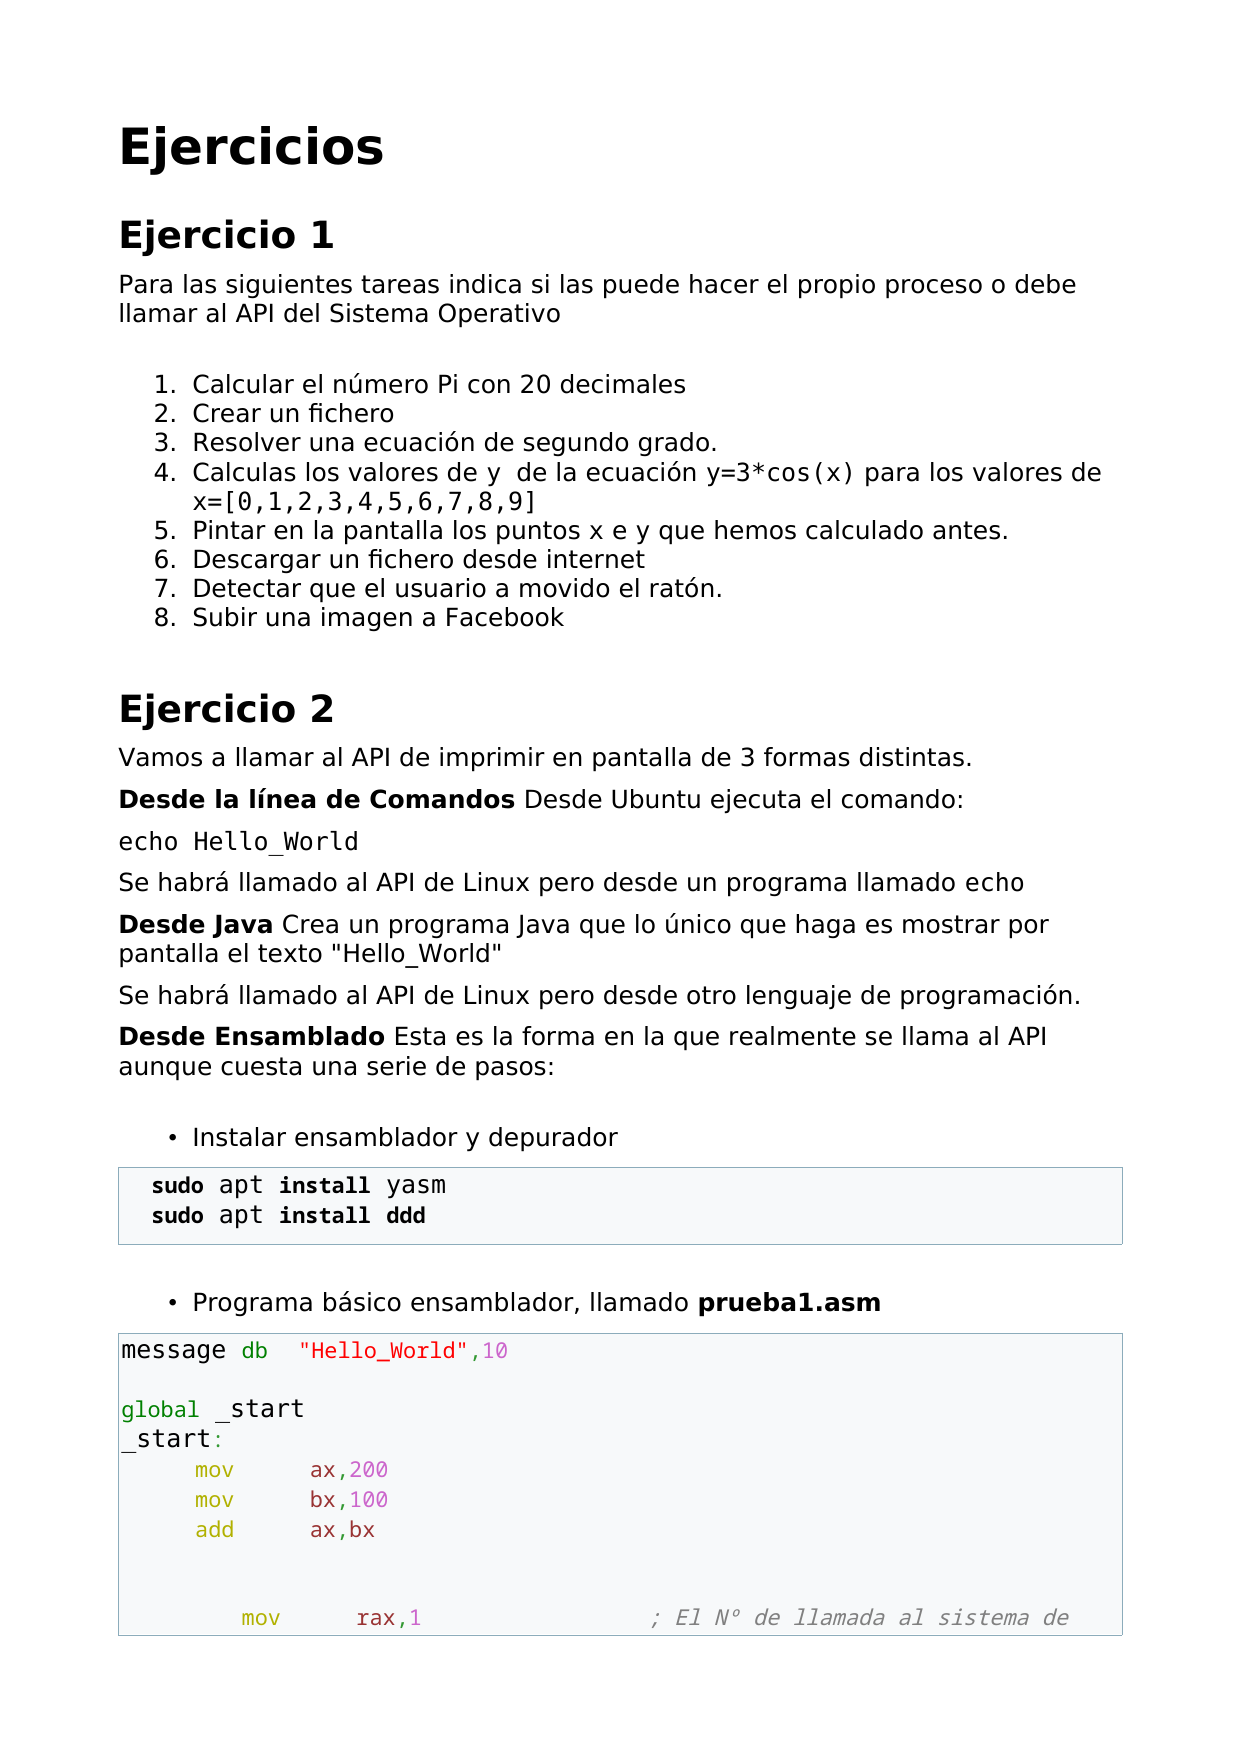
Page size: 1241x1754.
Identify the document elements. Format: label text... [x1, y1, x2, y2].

text Desde Java Crea un programa Java que lo único que haga es mostrar por pantalla el texto "Hello_World" [118, 910, 1122, 968]
list Instalar ensamblador y depurador [177, 1123, 1122, 1152]
list Crear un fichero [177, 399, 1122, 429]
text Se habrá llamado al API de Linux pero desde un programa llamado echo [118, 868, 1122, 898]
subtitle Ejercicio 1 [118, 214, 1122, 257]
table_header sudo apt install yasm sudo apt install ddd [119, 1168, 1122, 1244]
subtitle Ejercicios [118, 118, 1122, 176]
list Detectar que el usuario a movido el ratón. [177, 574, 1122, 604]
text Desde la línea de Comandos Desde Ubuntu ejecuta el comando: [118, 785, 1122, 814]
text Se habrá llamado al API de Linux pero desde otro lenguaje de programación. [118, 981, 1122, 1010]
text echo Hello_World [118, 827, 1122, 856]
table_header message db "Hello_World",10 global _start _start: mov ax,200 mov bx,100 add ax,bx mov rax,1 ; El Nº de llamada al sistema de [119, 1334, 1122, 1634]
text Vamos a llamar al API de imprimir en pantalla de 3 formas distintas. [118, 743, 1122, 773]
list Programa básico ensamblador, llamado prueba1.asm [177, 1288, 1122, 1318]
list Calcular el número Pi con 20 decimales [177, 370, 1122, 399]
list Descargar un fichero desde internet [177, 545, 1122, 574]
text Desde Ensamblado Esta es la forma en la que realmente se llama al API aunque cuesta una serie de pasos: [118, 1023, 1122, 1081]
list Resolver una ecuación de segundo grado. [177, 429, 1122, 458]
text Para las siguientes tareas indica si las puede hacer el propio proceso o debe llamar al API del Sistema Operativo [118, 270, 1122, 328]
list Calculas los valores de y de la ecuación y=3*cos(x) para los valores de x=[0,1,2,3,4,5,6,7,8,9] [177, 458, 1122, 516]
subtitle Ejercicio 2 [118, 687, 1122, 731]
list Pintar en la pantalla los puntos x e y que hemos calculado antes. [177, 516, 1122, 545]
list Subir una imagen a Facebook [177, 604, 1122, 633]
